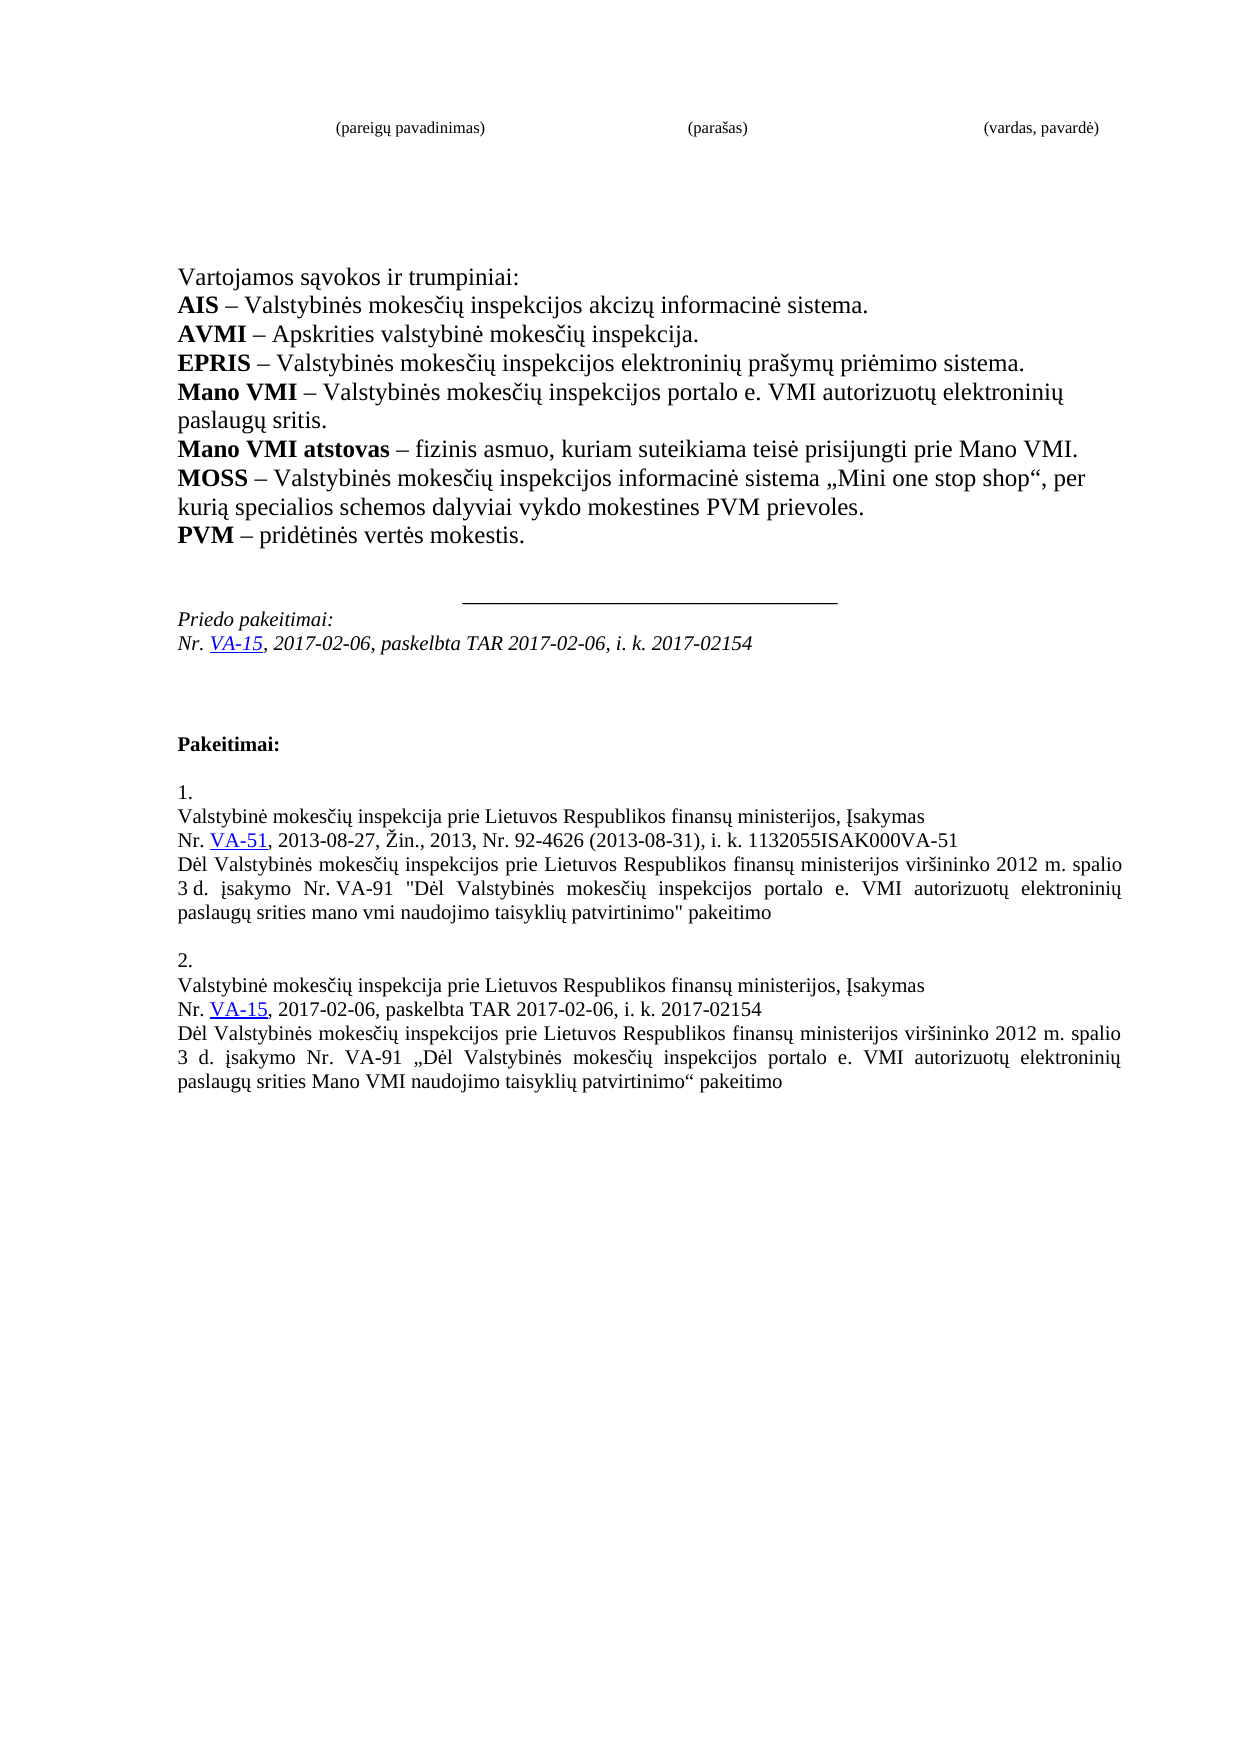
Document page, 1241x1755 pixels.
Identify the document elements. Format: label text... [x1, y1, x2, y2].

text Priedo pakeitimai: [177, 607, 1122, 631]
text Valstybinė mokesčių inspekcija prie Lietuvos Respublikos finansų ministerijos, Įsakymas [177, 804, 1122, 828]
text 2. [177, 948, 1122, 972]
text Valstybinė mokesčių inspekcija prie Lietuvos Respublikos finansų ministerijos, Įsakymas [177, 972, 1122, 997]
text Mano VMI atstovas – fizinis asmuo, kuriam suteikiama teisė prisijungti prie Mano VMI. [177, 434, 1122, 463]
text PVM – pridėtinės vertės mokestis. [177, 521, 1122, 549]
text Nr. VA-15, 2017-02-06, paskelbta TAR 2017-02-06, i. k. 2017-02154 [177, 631, 1122, 655]
text MOSS – Valstybinės mokesčių inspekcijos informacinė sistema „Mini one stop shop“, per kurią specialios schemos dalyviai vykdo mokestines PVM prievoles. [177, 463, 1122, 521]
text Dėl Valstybinės mokesčių inspekcijos prie Lietuvos Respublikos finansų ministerijos viršininko 2012 m. spalio 3 d. įsakymo Nr. VA-91 "Dėl Valstybinės mokesčių inspekcijos portalo e. VMI autorizuotų elektroninių paslaugų srities mano vmi naudojimo taisyklių patvirtinimo" pakeitimo [177, 852, 1122, 924]
text Nr. VA-51, 2013-08-27, Žin., 2013, Nr. 92-4626 (2013-08-31), i. k. 1132055ISAK000VA-51 [177, 828, 1122, 852]
text EPRIS – Valstybinės mokesčių inspekcijos elektroninių prašymų priėmimo sistema. [177, 348, 1122, 377]
text AIS – Valstybinės mokesčių inspekcijos akcizų informacinė sistema. [177, 291, 1122, 319]
text Mano VMI – Valstybinės mokesčių inspekcijos portalo e. VMI autorizuotų elektroninių paslaugų sritis. [177, 377, 1122, 434]
text 1. [177, 780, 1122, 804]
text Vartojamos sąvokos ir trumpiniai: [177, 262, 1122, 291]
text Dėl Valstybinės mokesčių inspekcijos prie Lietuvos Respublikos finansų ministerijos viršininko 2012 m. spalio 3 d. įsakymo Nr. VA-91 „Dėl Valstybinės mokesčių inspekcijos portalo e. VMI autorizuotų elektroninių paslaugų srities Mano VMI naudojimo taisyklių patvirtinimo“ pakeitimo [177, 1021, 1122, 1093]
text Pakeitimai: [177, 732, 1122, 756]
text Nr. VA-15, 2017-02-06, paskelbta TAR 2017-02-06, i. k. 2017-02154 [177, 997, 1122, 1021]
text (pareigų pavadinimas) (parašas) (vardas, pavardė) [177, 118, 1122, 147]
text ______________________________ [177, 578, 1122, 607]
text AVMI – Apskrities valstybinė mokesčių inspekcija. [177, 319, 1122, 348]
